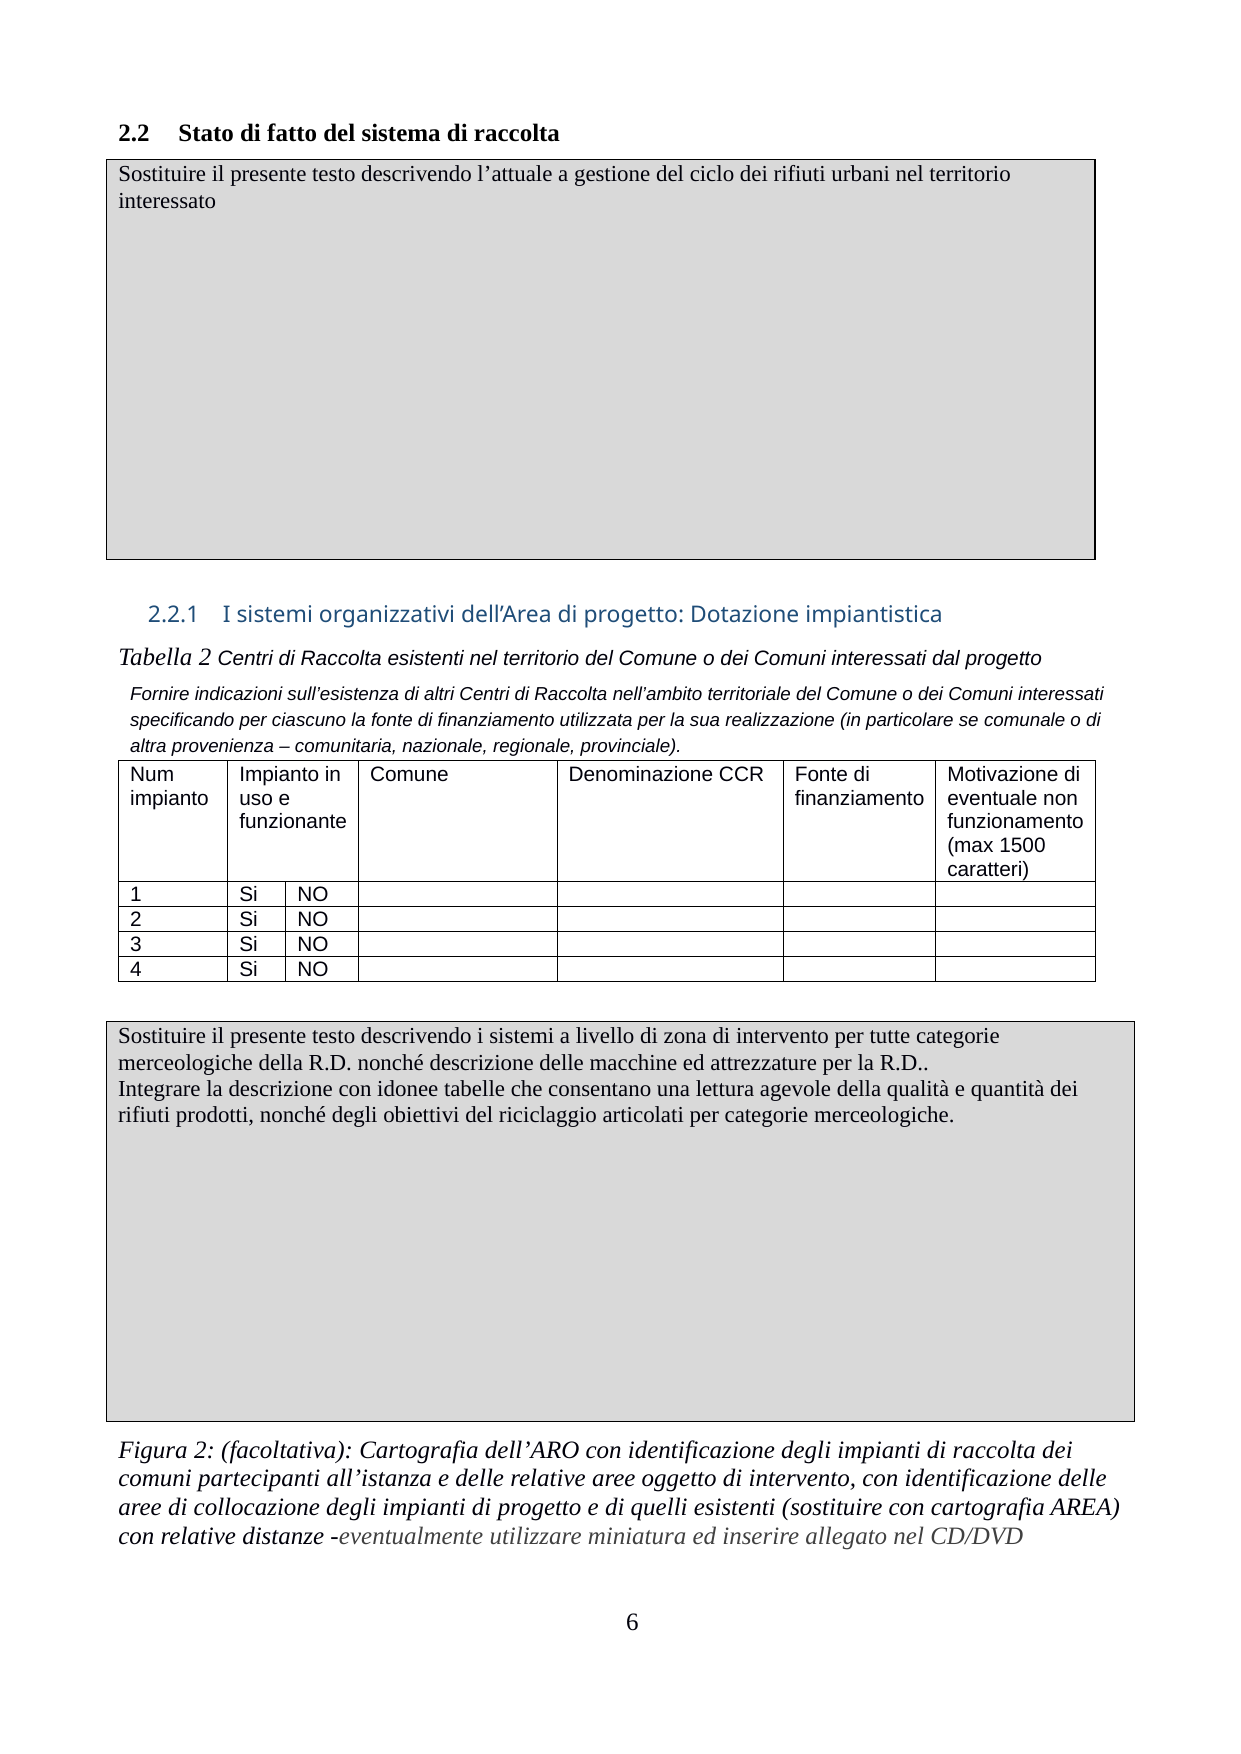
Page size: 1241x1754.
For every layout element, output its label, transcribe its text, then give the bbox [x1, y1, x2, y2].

table_cell [558, 882, 783, 906]
table_cell [359, 882, 557, 906]
text Figura 2: (facoltativa): Cartografia dell’ARO con identificazione degli impianti di raccolta dei comuni partecipanti all’istanza e delle relative aree oggetto di intervento, con identificazione delle aree di collocazione degli impianti di progetto e di quelli esistenti (sostituire con cartografia AREA) con relative distanze -eventualmente utilizzare miniatura ed inserire allegato nel CD/DVD [118, 1435, 1146, 1550]
table_cell [558, 957, 783, 981]
table_cell NO [286, 882, 358, 906]
table_cell Si [228, 882, 285, 906]
table_cell [359, 957, 557, 981]
subtitle Stato di fatto del sistema di raccolta [118, 118, 1146, 147]
table_header Motivazione di eventuale non funzionamento (max 1500 caratteri) [936, 761, 1095, 881]
table_cell NO [286, 932, 358, 956]
table_header Impianto in uso e funzionante [228, 761, 358, 881]
table_cell [784, 957, 935, 981]
subtitle I sistemi organizzativi dell’Area di progetto: Dotazione impiantistica [148, 598, 1146, 629]
table_cell [359, 907, 557, 931]
table_cell Si [228, 907, 285, 931]
text Fornire indicazioni sull’esistenza di altri Centri di Raccolta nell’ambito territoriale del Comune o dei Comuni interessati specificando per ciascuno la fonte di finanziamento utilizzata per la sua realizzazione (in particolare se comunale o di altra provenienza – comunitaria, nazionale, regionale, provinciale). [130, 683, 1134, 756]
table_cell NO [286, 907, 358, 931]
table_cell Si [228, 957, 285, 981]
table_cell Si [228, 932, 285, 956]
table_cell [936, 907, 1095, 931]
table_cell NO [286, 957, 358, 981]
table_cell 4 [119, 957, 227, 981]
table_header Fonte di finanziamento [784, 761, 935, 881]
table_cell [936, 932, 1095, 956]
table_cell 1 [119, 882, 227, 906]
table_header Sostituire il presente testo descrivendo l’attuale a gestione del ciclo dei rifiuti urbani nel territorio interessato [107, 160, 1094, 559]
table_cell [784, 932, 935, 956]
table_cell [784, 907, 935, 931]
table_cell [784, 882, 935, 906]
table_cell [936, 957, 1095, 981]
table_header Denominazione CCR [558, 761, 783, 881]
text Tabella 2 Centri di Raccolta esistenti nel territorio del Comune o dei Comuni interessati dal progetto [118, 642, 1146, 670]
table_cell 2 [119, 907, 227, 931]
table_cell [558, 907, 783, 931]
table_cell [936, 882, 1095, 906]
table_header Comune [359, 761, 557, 881]
table_cell [359, 932, 557, 956]
table_cell 3 [119, 932, 227, 956]
table_header Num impianto [119, 761, 227, 881]
table_header Sostituire il presente testo descrivendo i sistemi a livello di zona di intervento per tutte categorie merceologiche della R.D. nonché descrizione delle macchine ed attrezzature per la R.D.. Integrare la descrizione con idonee tabelle che consentano una lettura agevole della qualità e quantità dei rifiuti prodotti, nonché degli obiettivi del riciclaggio articolati per categorie merceologiche. [107, 1022, 1134, 1421]
table_cell [558, 932, 783, 956]
